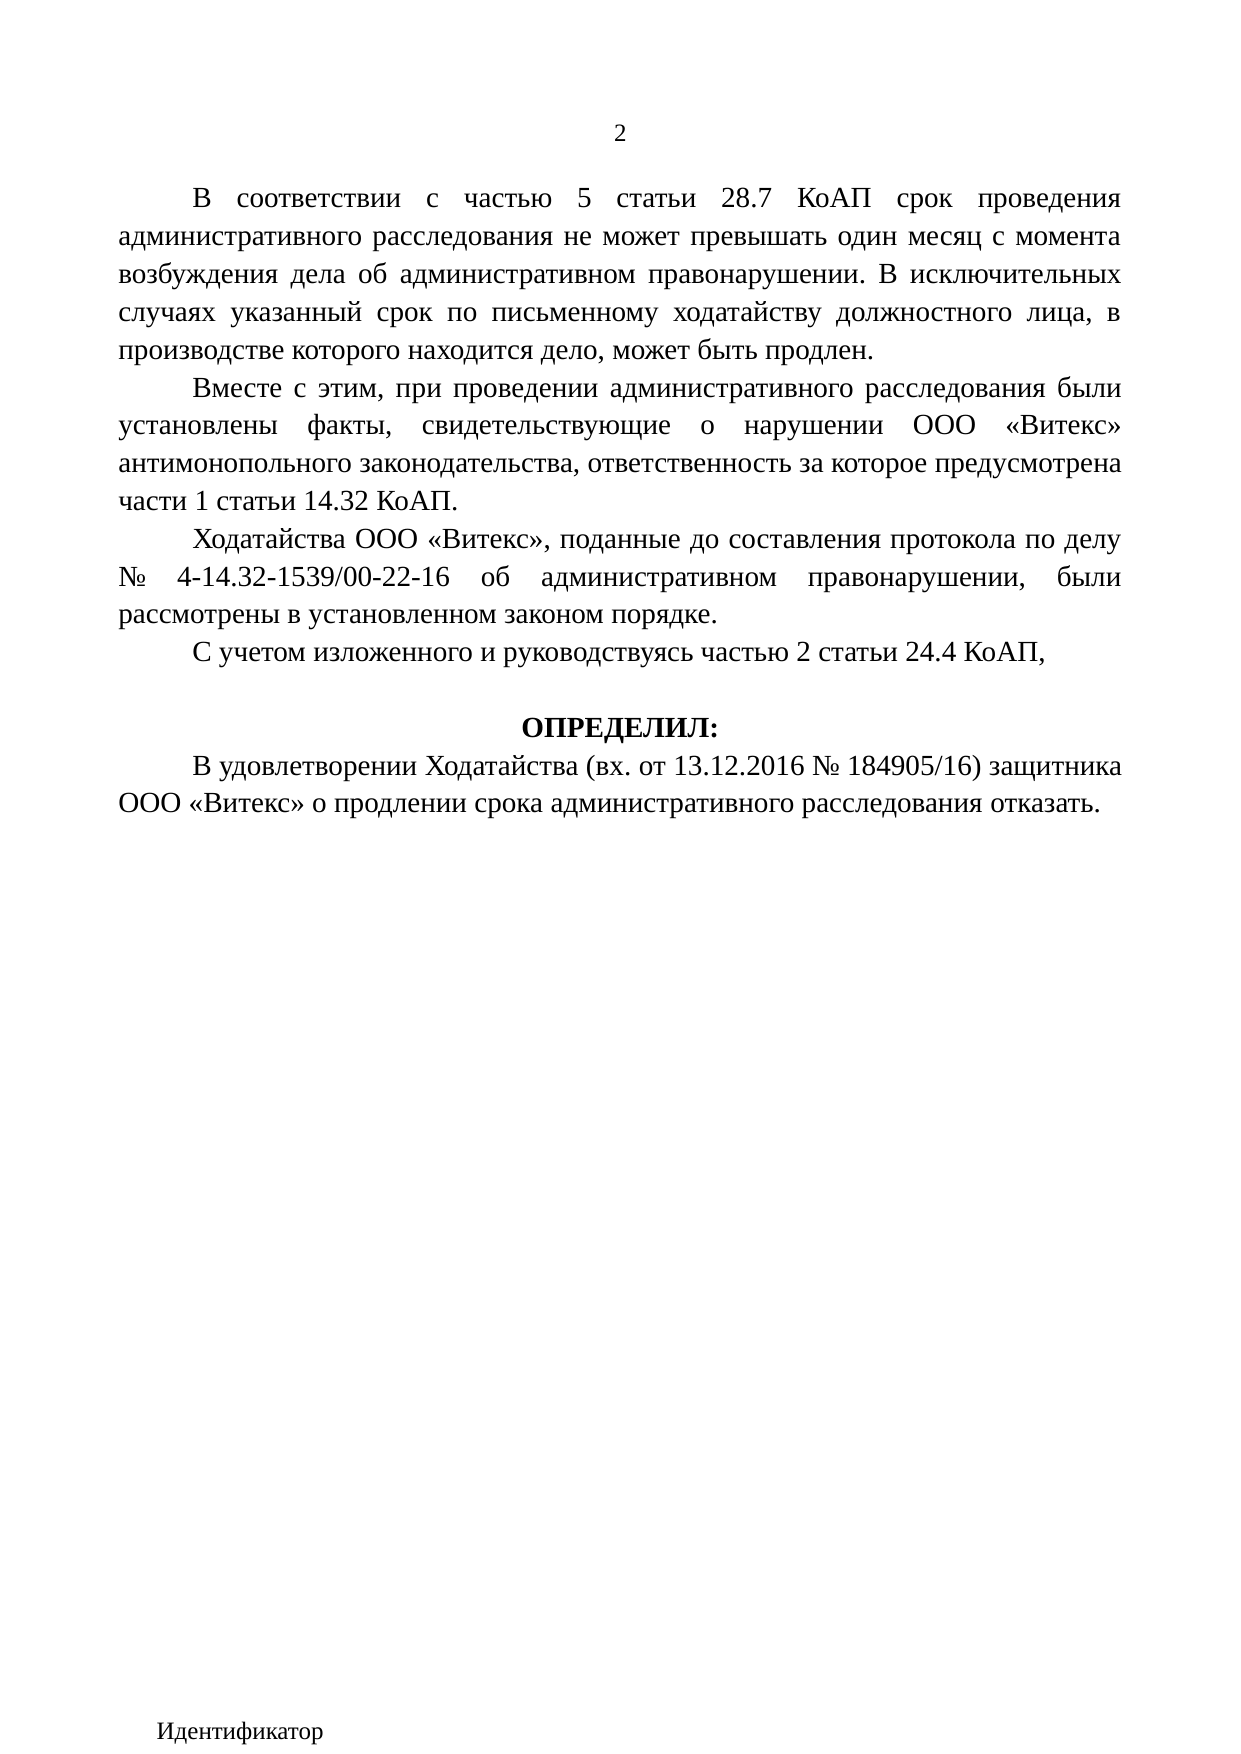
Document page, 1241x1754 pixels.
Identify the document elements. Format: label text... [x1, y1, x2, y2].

text Ходатайства ООО «Витекс», поданные до составления протокола по делу № 4-14.32-1539/00-22-16 об административном правонарушении, были рассмотрены в установленном законом порядке. [118, 517, 1122, 630]
text ОПРЕДЕЛИЛ: [118, 706, 1122, 743]
text В соответствии с частью 5 статьи 28.7 КоАП срок проведения административного расследования не может превышать один месяц с момента возбуждения дела об административном правонарушении. В исключительных случаях указанный срок по письменному ходатайству должностного лица, в производстве которого находится дело, может быть продлен. [118, 176, 1122, 365]
text С учетом изложенного и руководствуясь частью 2 статьи 24.4 КоАП, [118, 630, 1122, 668]
text Вместе с этим, при проведении административного расследования были установлены факты, свидетельствующие о нарушении ООО «Витекс» антимонопольного законодательства, ответственность за которое предусмотрена части 1 статьи 14.32 КоАП. [118, 365, 1122, 517]
text В удовлетворении Ходатайства (вх. от 13.12.2016 № 184905/16) защитника ООО «Витекс» о продлении срока административного расследования отказать. [118, 743, 1122, 819]
